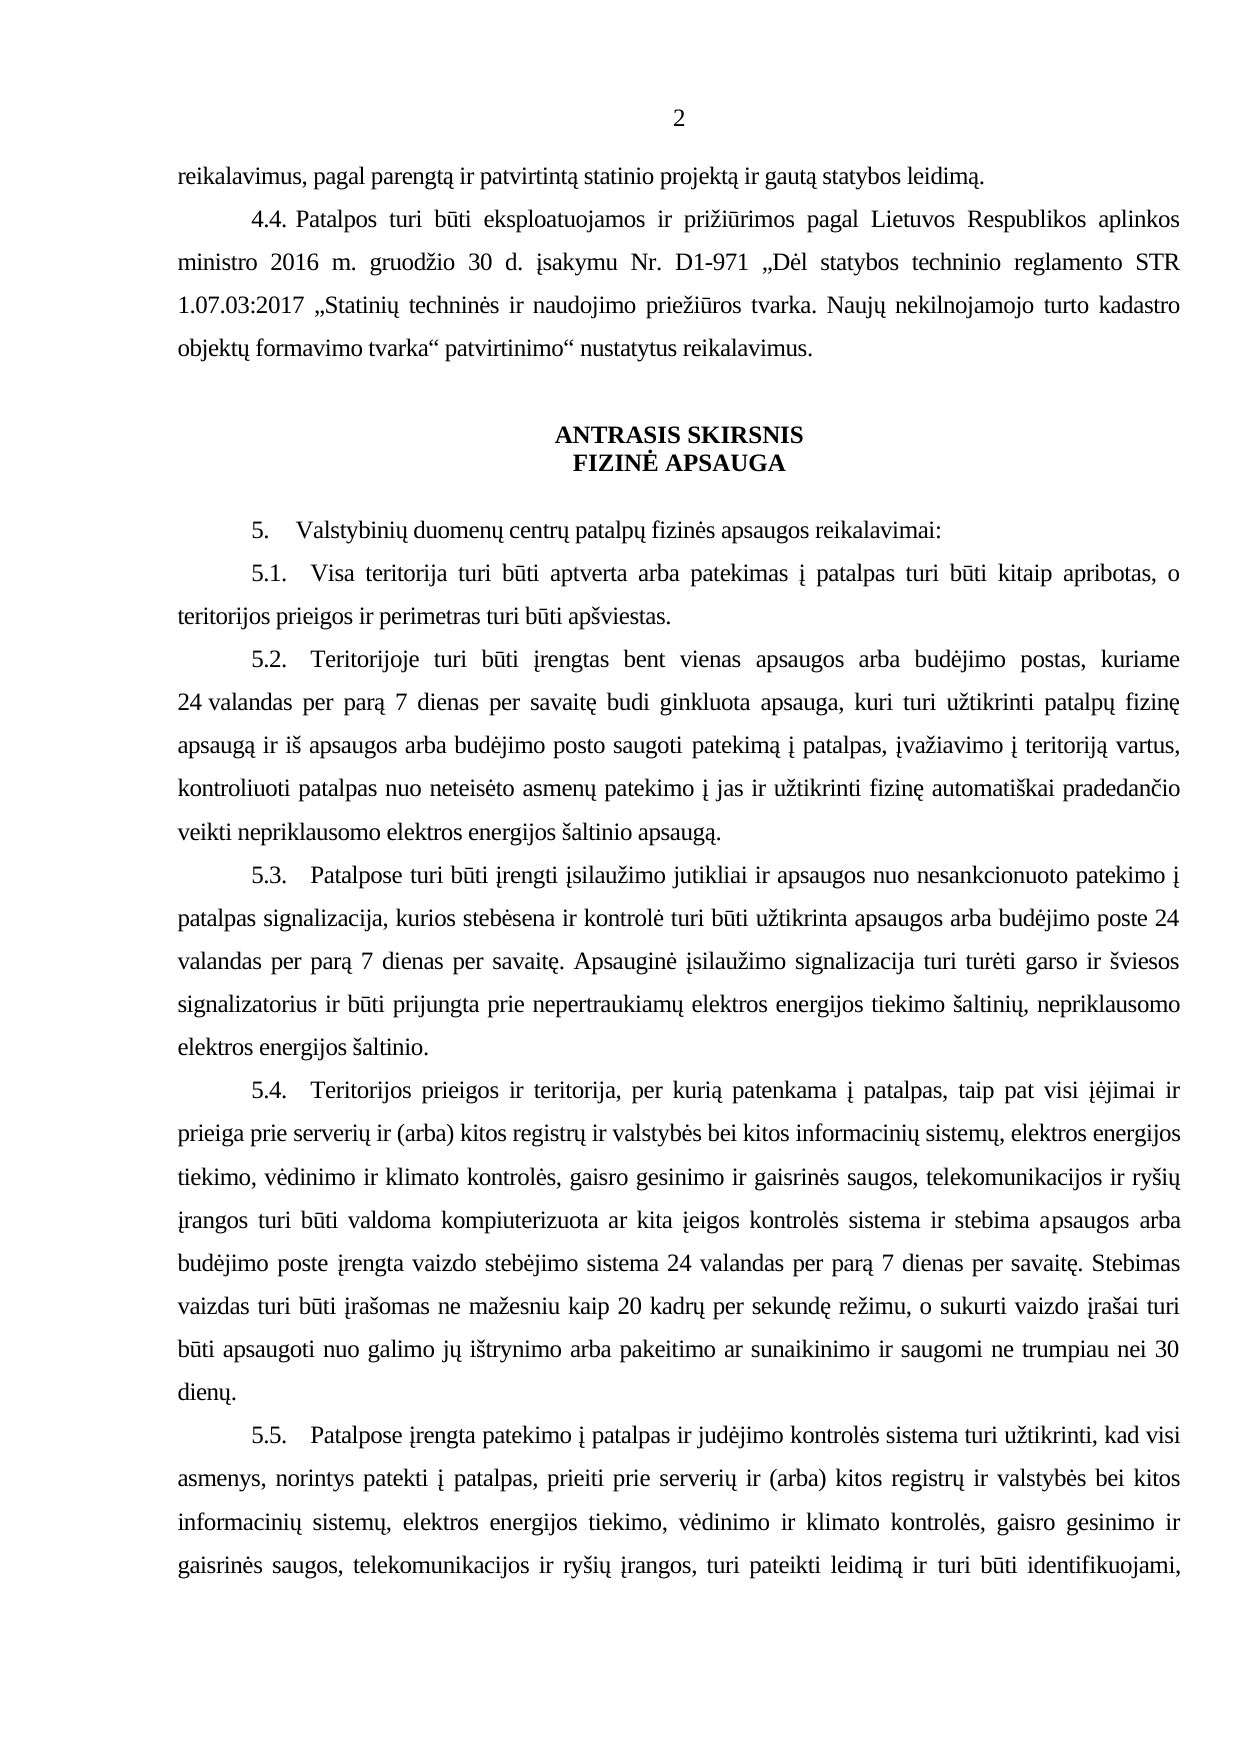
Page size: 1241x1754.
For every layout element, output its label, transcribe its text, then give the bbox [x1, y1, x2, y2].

text FIZINĖ APSAUGA [177, 448, 1181, 477]
text 4.4. Patalpos turi būti eksploatuojamos ir prižiūrimos pagal Lietuvos Respublikos aplinkos ministro 2016 m. gruodžio 30 d. įsakymu Nr. D1-971 „Dėl statybos techninio reglamento STR 1.07.03:2017 „Statinių techninės ir naudojimo priežiūros tvarka. Naujų nekilnojamojo turto kadastro objektų formavimo tvarka“ patvirtinimo“ nustatytus reikalavimus. [177, 204, 1181, 362]
text 5.3. Patalpose turi būti įrengti įsilaužimo jutikliai ir apsaugos nuo nesankcionuoto patekimo į patalpas signalizacija, kurios stebėsena ir kontrolė turi būti užtikrinta apsaugos arba budėjimo poste 24 valandas per parą 7 dienas per savaitę. Apsauginė įsilaužimo signalizacija turi turėti garso ir šviesos signalizatorius ir būti prijungta prie nepertraukiamų elektros energijos tiekimo šaltinių, nepriklausomo elektros energijos šaltinio. [177, 860, 1181, 1061]
text 5.1. Visa teritorija turi būti aptverta arba patekimas į patalpas turi būti kitaip apribotas, o teritorijos prieigos ir perimetras turi būti apšviestas. [177, 558, 1181, 630]
text 5.4. Teritorijos prieigos ir teritorija, per kurią patenkama į patalpas, taip pat visi įėjimai ir prieiga prie serverių ir (arba) kitos registrų ir valstybės bei kitos informacinių sistemų, elektros energijos tiekimo, vėdinimo ir klimato kontrolės, gaisro gesinimo ir gaisrinės saugos, telekomunikacijos ir ryšių įrangos turi būti valdoma kompiuterizuota ar kita įeigos kontrolės sistema ir stebima apsaugos arba budėjimo poste įrengta vaizdo stebėjimo sistema 24 valandas per parą 7 dienas per savaitę. Stebimas vaizdas turi būti įrašomas ne mažesniu kaip 20 kadrų per sekundę režimu, o sukurti vaizdo įrašai turi būti apsaugoti nuo galimo jų ištrynimo arba pakeitimo ar sunaikinimo ir saugomi ne trumpiau nei 30 dienų. [177, 1075, 1181, 1406]
text 5. Valstybinių duomenų centrų patalpų fizinės apsaugos reikalavimai: [215, 515, 1181, 543]
text 5.5. Patalpose įrengta patekimo į patalpas ir judėjimo kontrolės sistema turi užtikrinti, kad visi asmenys, norintys patekti į patalpas, prieiti prie serverių ir (arba) kitos registrų ir valstybės bei kitos informacinių sistemų, elektros energijos tiekimo, vėdinimo ir klimato kontrolės, gaisro gesinimo ir gaisrinės saugos, telekomunikacijos ir ryšių įrangos, turi pateikti leidimą ir turi būti identifikuojami, [177, 1420, 1181, 1578]
text 5.2. Teritorijoje turi būti įrengtas bent vienas apsaugos arba budėjimo postas, kuriame 24 valandas per parą 7 dienas per savaitę budi ginkluota apsauga, kuri turi užtikrinti patalpų fizinę apsaugą ir iš apsaugos arba budėjimo posto saugoti patekimą į patalpas, įvažiavimo į teritoriją vartus, kontroliuoti patalpas nuo neteisėto asmenų patekimo į jas ir užtikrinti fizinę automatiškai pradedančio veikti nepriklausomo elektros energijos šaltinio apsaugą. [177, 644, 1181, 845]
text ANTRASIS SKIRSNIS [177, 420, 1181, 448]
text reikalavimus, pagal parengtą ir patvirtintą statinio projektą ir gautą statybos leidimą. [177, 161, 1181, 190]
